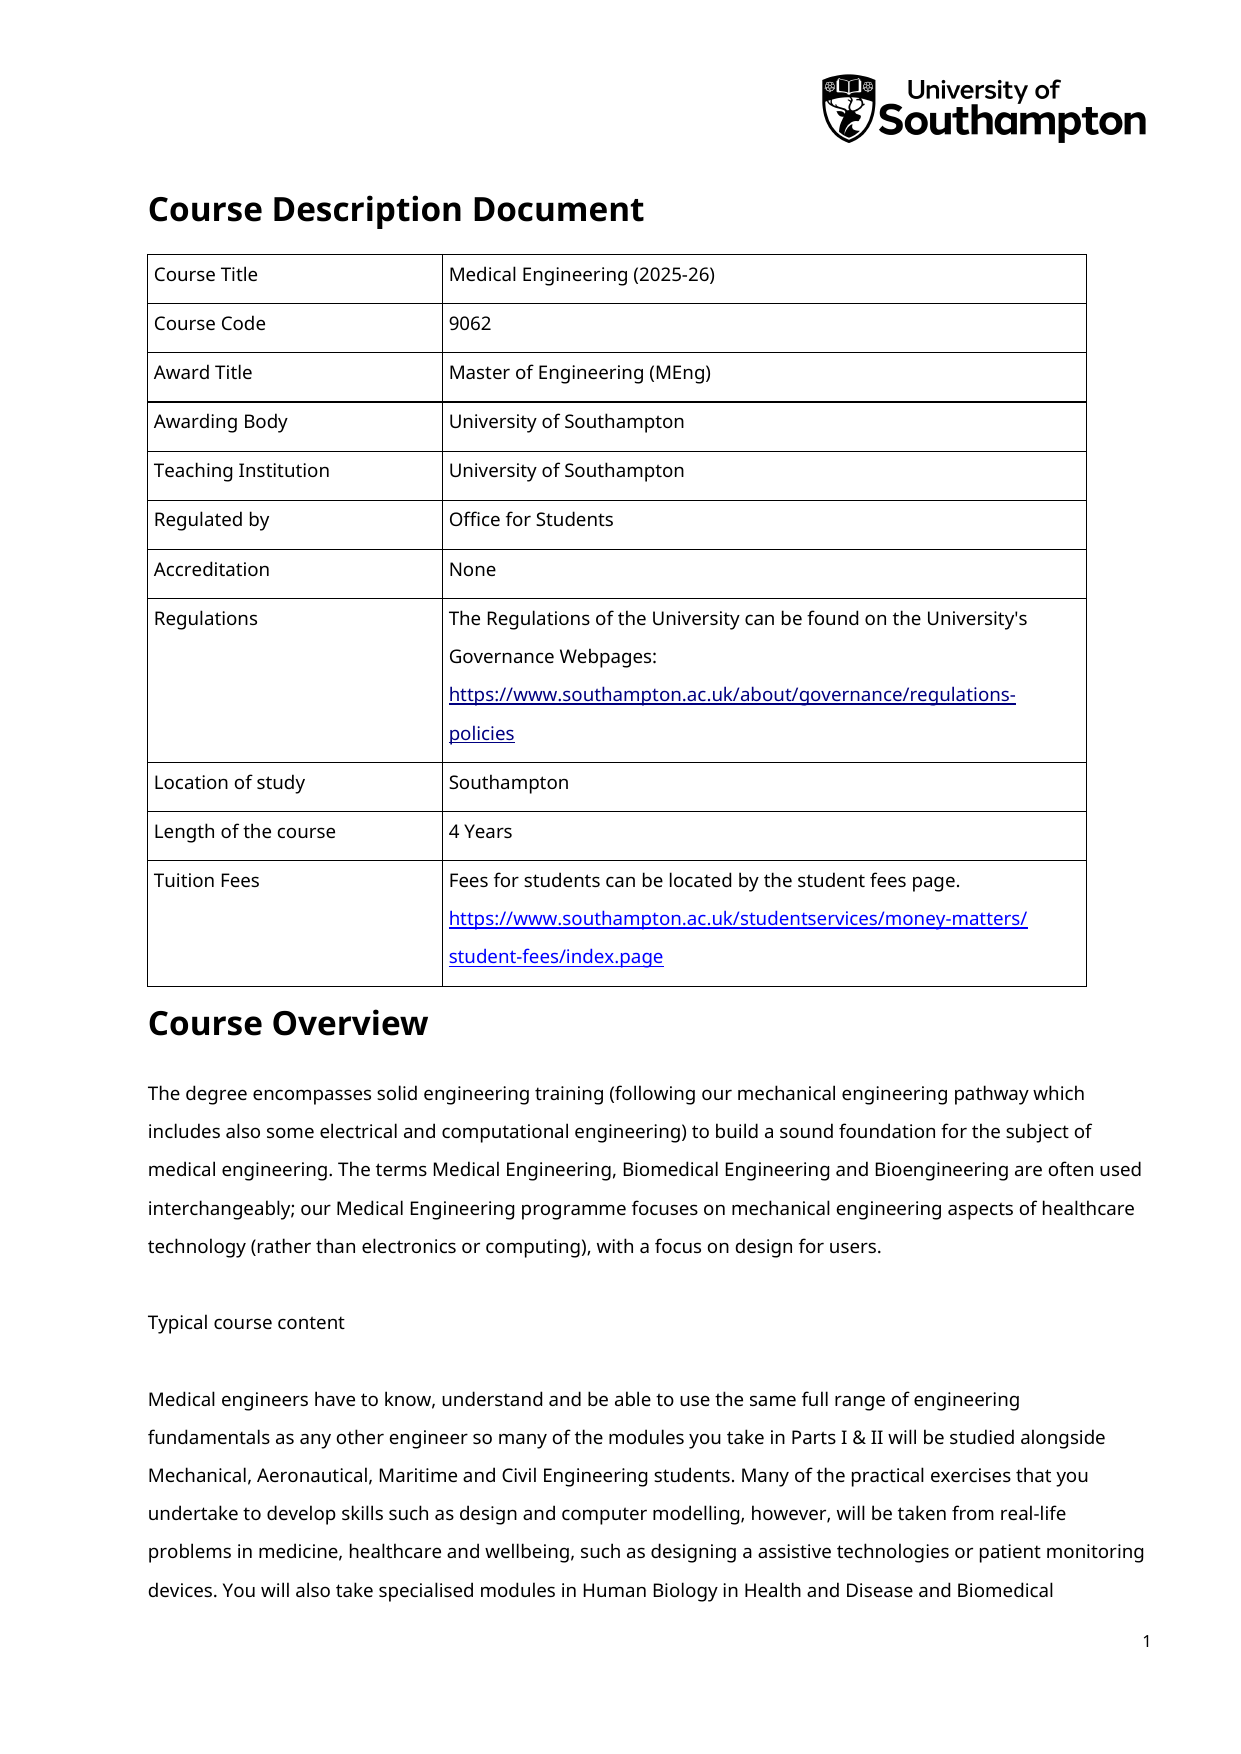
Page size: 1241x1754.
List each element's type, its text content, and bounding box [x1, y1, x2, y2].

table_cell Fees for students can be located by the student fees page. https://www.southampton.ac.uk/studentservices/money-matters/student-fees/index.page [443, 861, 1086, 986]
table_cell Course Code [148, 304, 442, 352]
table_cell Award Title [148, 353, 442, 401]
table_cell Office for Students [443, 501, 1086, 549]
table_cell University of Southampton [443, 452, 1086, 500]
table_cell 4 Years [443, 812, 1086, 860]
table_header Course Title [148, 255, 442, 303]
table_cell None [443, 550, 1086, 598]
table_cell University of Southampton [443, 403, 1086, 451]
table_cell Master of Engineering (MEng) [443, 353, 1086, 401]
subtitle Course Overview [148, 999, 1152, 1045]
table_cell Location of study [148, 763, 442, 811]
table_header Medical Engineering (2025-26) [443, 255, 1086, 303]
table_cell Tuition Fees [148, 861, 442, 986]
table_cell Southampton [443, 763, 1086, 811]
table_cell The Regulations of the University can be found on the University's Governance Webpages: https://www.southampton.ac.uk/about/governance/regulations-policies [443, 599, 1086, 762]
table_cell 9062 [443, 304, 1086, 352]
subtitle Course Description Document [148, 186, 1152, 231]
table_cell Regulated by [148, 501, 442, 549]
text The degree encompasses solid engineering training (following our mechanical engineering pathway which includes also some electrical and computational engineering) to build a sound foundation for the subject of medical engineering. The terms Medical Engineering, Biomedical Engineering and Bioengineering are often used interchangeably; our Medical Engineering programme focuses on mechanical engineering aspects of healthcare technology (rather than electronics or computing), with a focus on design for users. Typical course content Medical engineers have to know, understand and be able to use the same full range of engineering fundamentals as any other engineer so many of the modules you take in Parts I & II will be studied alongside Mechanical, Aeronautical, Maritime and Civil Engineering students. Many of the practical exercises that you undertake to develop skills such as design and computer modelling, however, will be taken from real-life problems in medicine, healthcare and wellbeing, such as designing a assistive technologies or patient monitoring devices. You will also take specialised modules in Human Biology in Health and Disease and Biomedical [148, 1080, 1145, 1603]
table_cell Awarding Body [148, 403, 442, 451]
table_cell Regulations [148, 599, 442, 762]
table_cell Accreditation [148, 550, 442, 598]
table_cell Teaching Institution [148, 452, 442, 500]
table_cell Length of the course [148, 812, 442, 860]
